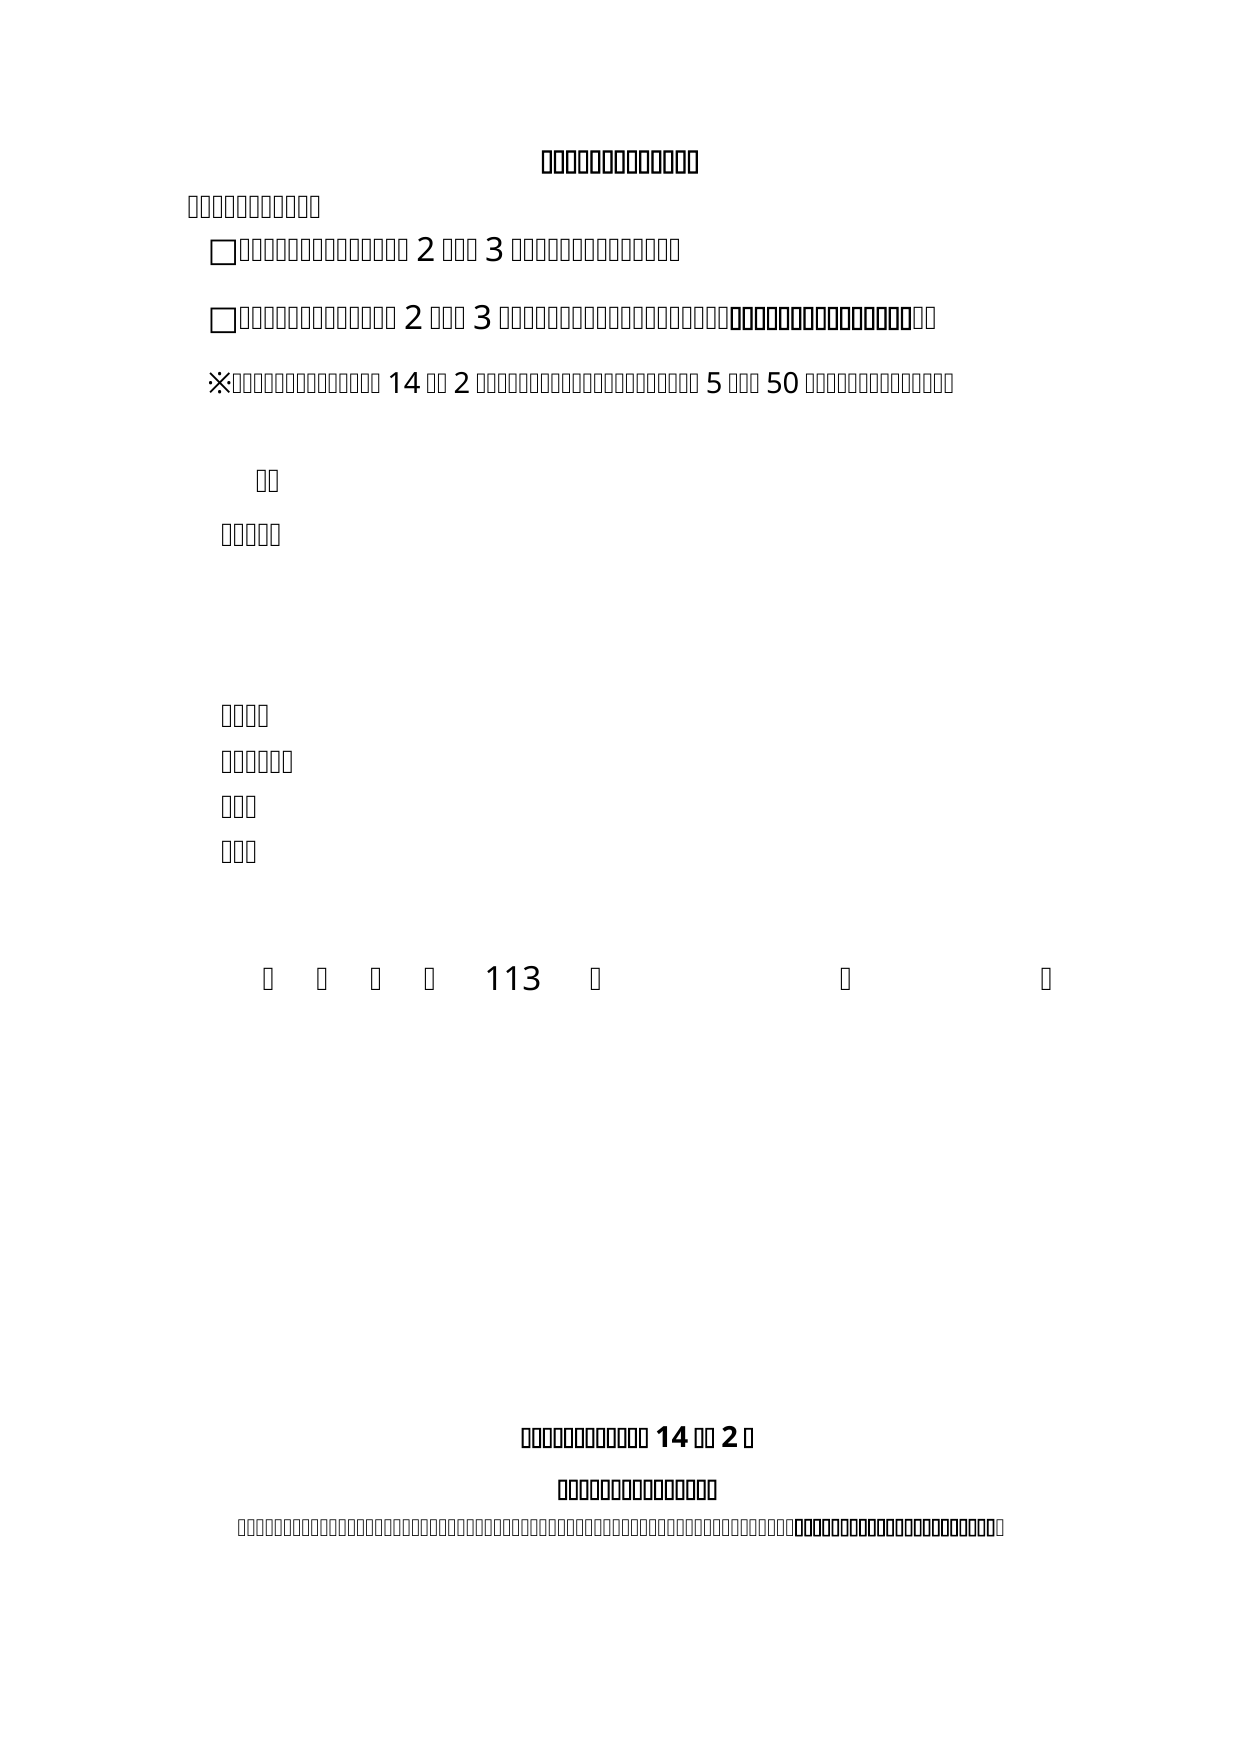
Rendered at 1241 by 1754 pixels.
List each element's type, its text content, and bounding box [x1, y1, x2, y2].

text 公職人員利益衝突迴避聲明書 [187, 150, 1053, 180]
text 身分證字號： [187, 750, 1053, 780]
text 申請人聲明就本補助案： [187, 195, 1053, 226]
text 地址： [187, 795, 1053, 826]
text 新竹縣政府 [187, 523, 1053, 553]
text （公職人員或其關係人與公職人員服務之機關團體或受其監督之機關團體為補助行為前，應主動於申請或投標文件內據實表明其身分關係。如經閱覽後確認無下列情事者，請逕於簽名欄簽名） [237, 1511, 1053, 1549]
text 電話： [187, 841, 1053, 871]
text □非屬公職人員利益衝突迴避法第2條、第3條所稱公職人員或其他關係人。 [207, 226, 1053, 271]
text 此致 [187, 470, 1053, 500]
text 公職人員及關係人身分關係揭露表 [84, 1474, 1191, 1511]
text □屬公職人員利益衝突迴避法第2條、第3條所稱公職人員或其關係人，依規定填寫「公職人員及關係人身分關係揭露表」。 [207, 294, 1053, 339]
text 公職人員利益衝突迴避法第14條第2項 [84, 1399, 1191, 1474]
text ※違反公職人員利益衝突迴避法第14條第2項規定，未主動據實揭露身分關係者，處新臺幣5萬以上50萬以下之罰鍰，並得按次處罰。 [207, 362, 1053, 402]
text 聲明人： [187, 704, 1053, 735]
text 中華民國113年 月 日 [262, 954, 1053, 1000]
